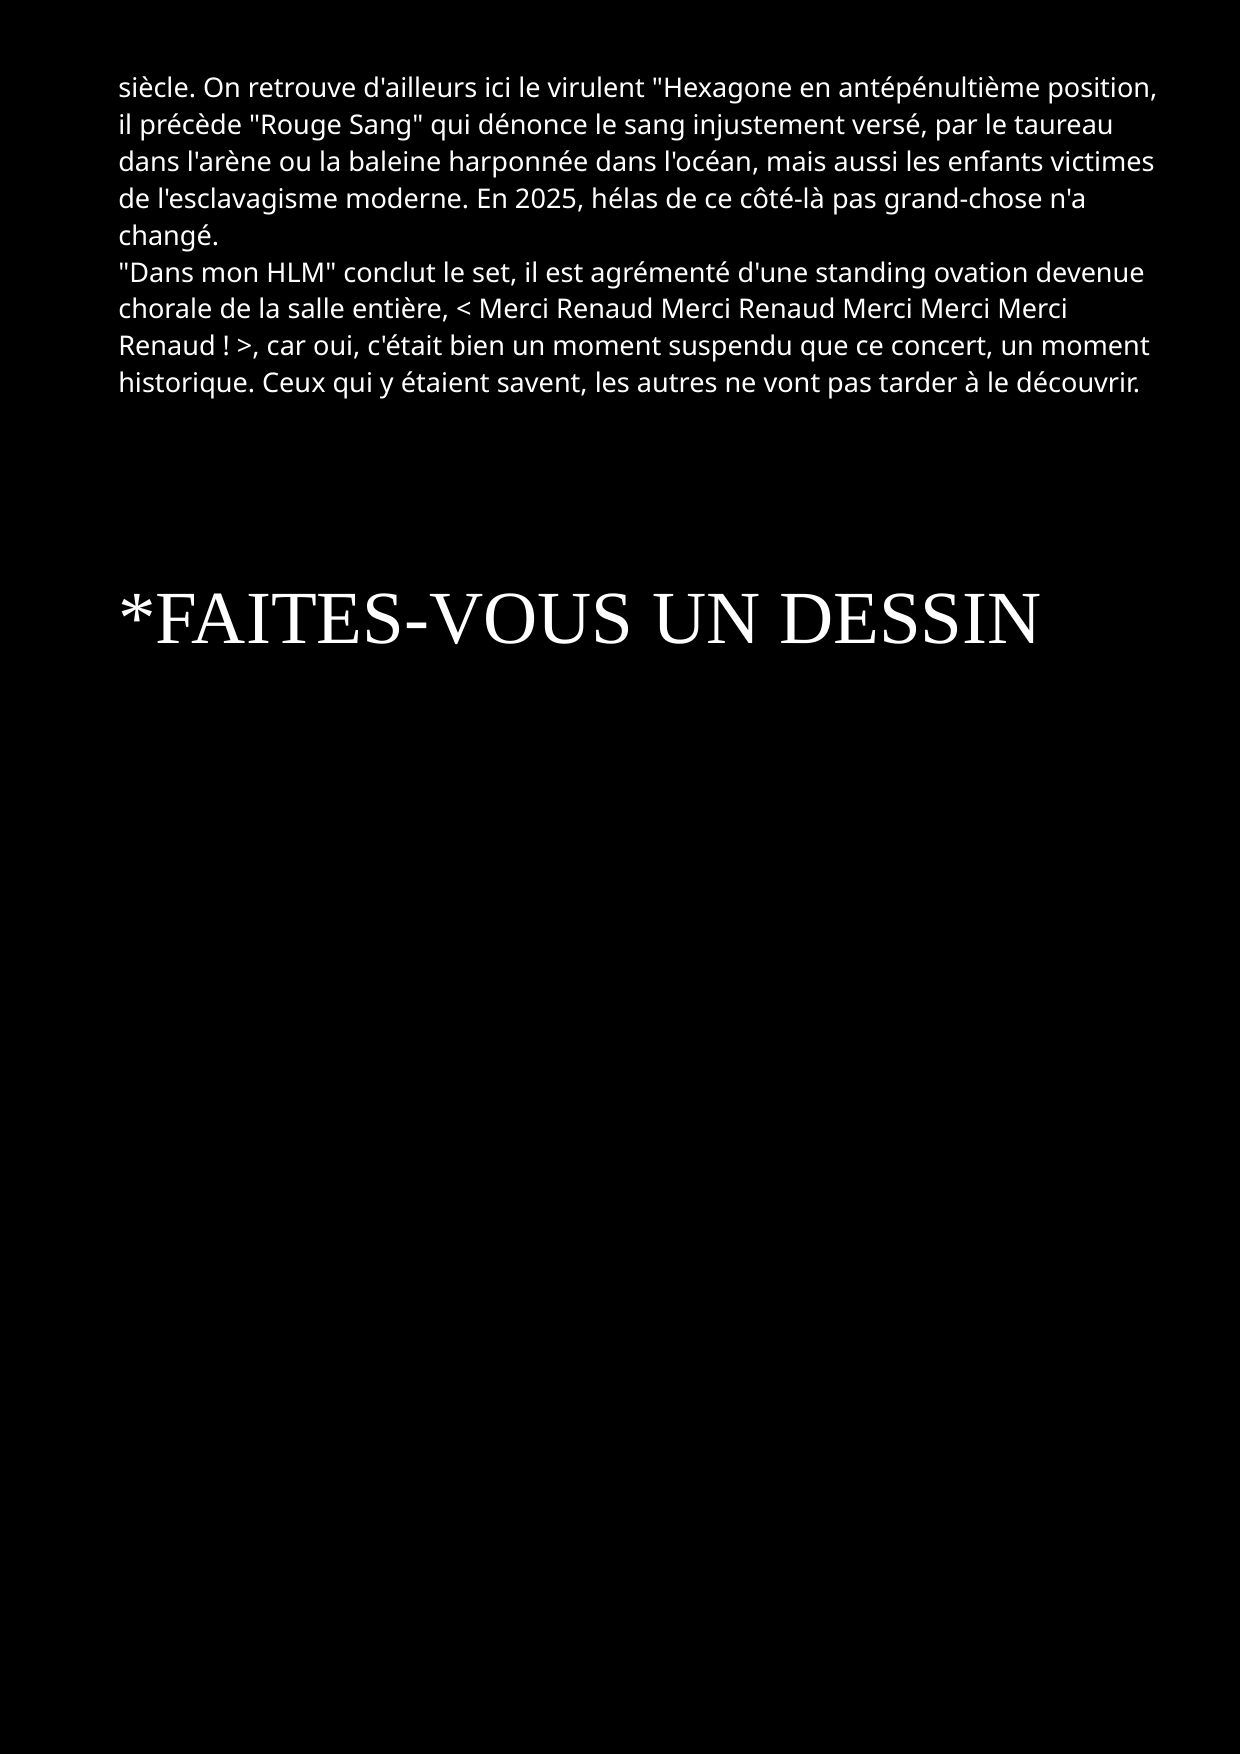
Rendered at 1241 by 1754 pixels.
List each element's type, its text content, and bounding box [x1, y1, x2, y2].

text siècle. On retrouve d'ailleurs ici le virulent "Hexagone en antépénultième position, il précède "Rouge Sang" qui dénonce le sang injustement versé, par le taureau dans l'arène ou la baleine harponnée dans l'océan, mais aussi les enfants victimes de l'esclavagisme moderne. En 2025, hélas de ce côté-là pas grand-chose n'a changé. [118, 69, 1169, 253]
text "Dans mon HLM" conclut le set, il est agrémenté d'une standing ovation devenue chorale de la salle entière, < Merci Renaud Merci Renaud Merci Merci Merci Renaud ! >, car oui, c'était bien un moment suspendu que ce concert, un moment historique. Ceux qui y étaient savent, les autres ne vont pas tarder à le découvrir. [118, 253, 1169, 401]
text *FAITES-VOUS UN DESSIN [118, 573, 1169, 659]
